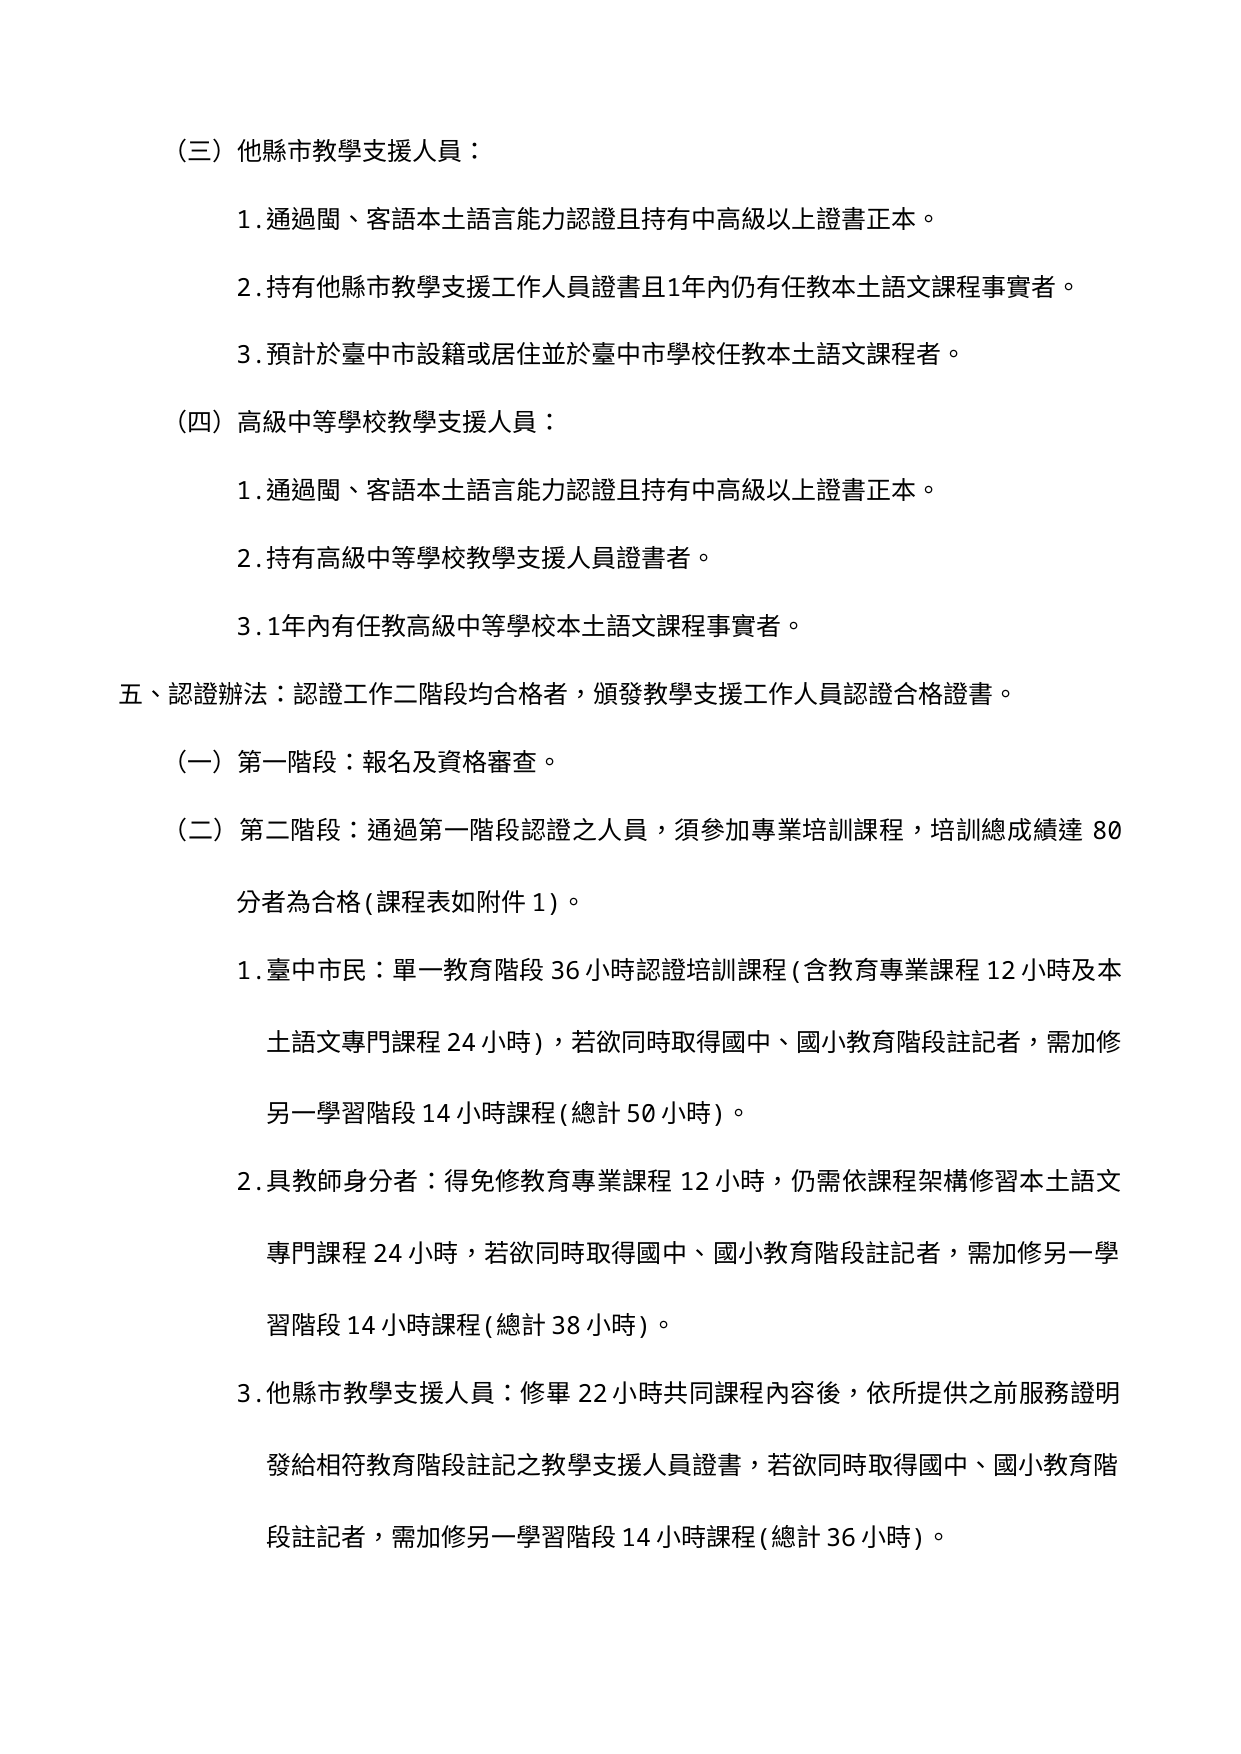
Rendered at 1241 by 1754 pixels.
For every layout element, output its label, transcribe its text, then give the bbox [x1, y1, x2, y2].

text 五、認證辦法：認證工作二階段均合格者，頒發教學支援工作人員認證合格證書。 [118, 651, 1122, 713]
text （一）第一階段：報名及資格審查。 [162, 719, 1122, 781]
text 1.臺中市民：單一教育階段36小時認證培訓課程(含教育專業課程12小時及本土語文專門課程24小時)，若欲同時取得國中、國小教育階段註記者，需加修另一學習階段14小時課程(總計50小時)。 [236, 927, 1122, 1133]
text （二）第二階段：通過第一階段認證之人員，須參加專業培訓課程，培訓總成績達80分者為合格(課程表如附件1)。 [162, 787, 1122, 921]
text 2.持有他縣市教學支援工作人員證書且1年內仍有任教本土語文課程事實者。 [236, 243, 1122, 306]
text 3.1年內有任教高級中等學校本土語文課程事實者。 [236, 583, 1122, 646]
text 1.通過閩、客語本土語言能力認證且持有中高級以上證書正本。 [236, 176, 1122, 238]
text 1.通過閩、客語本土語言能力認證且持有中高級以上證書正本。 [236, 447, 1122, 510]
text （三）他縣市教學支援人員： [162, 108, 1122, 170]
text （四）高級中等學校教學支援人員： [162, 379, 1122, 442]
text 2.持有高級中等學校教學支援人員證書者。 [236, 515, 1122, 578]
text 3.預計於臺中市設籍或居住並於臺中市學校任教本土語文課程者。 [236, 311, 1122, 374]
text 2.具教師身分者：得免修教育專業課程12小時，仍需依課程架構修習本土語文專門課程24小時，若欲同時取得國中、國小教育階段註記者，需加修另一學習階段14小時課程(總計38小時)。 [236, 1138, 1122, 1344]
text 3.他縣市教學支援人員：修畢22小時共同課程內容後，依所提供之前服務證明發給相符教育階段註記之教學支援人員證書，若欲同時取得國中、國小教育階段註記者，需加修另一學習階段14小時課程(總計36小時)。 [236, 1350, 1122, 1556]
